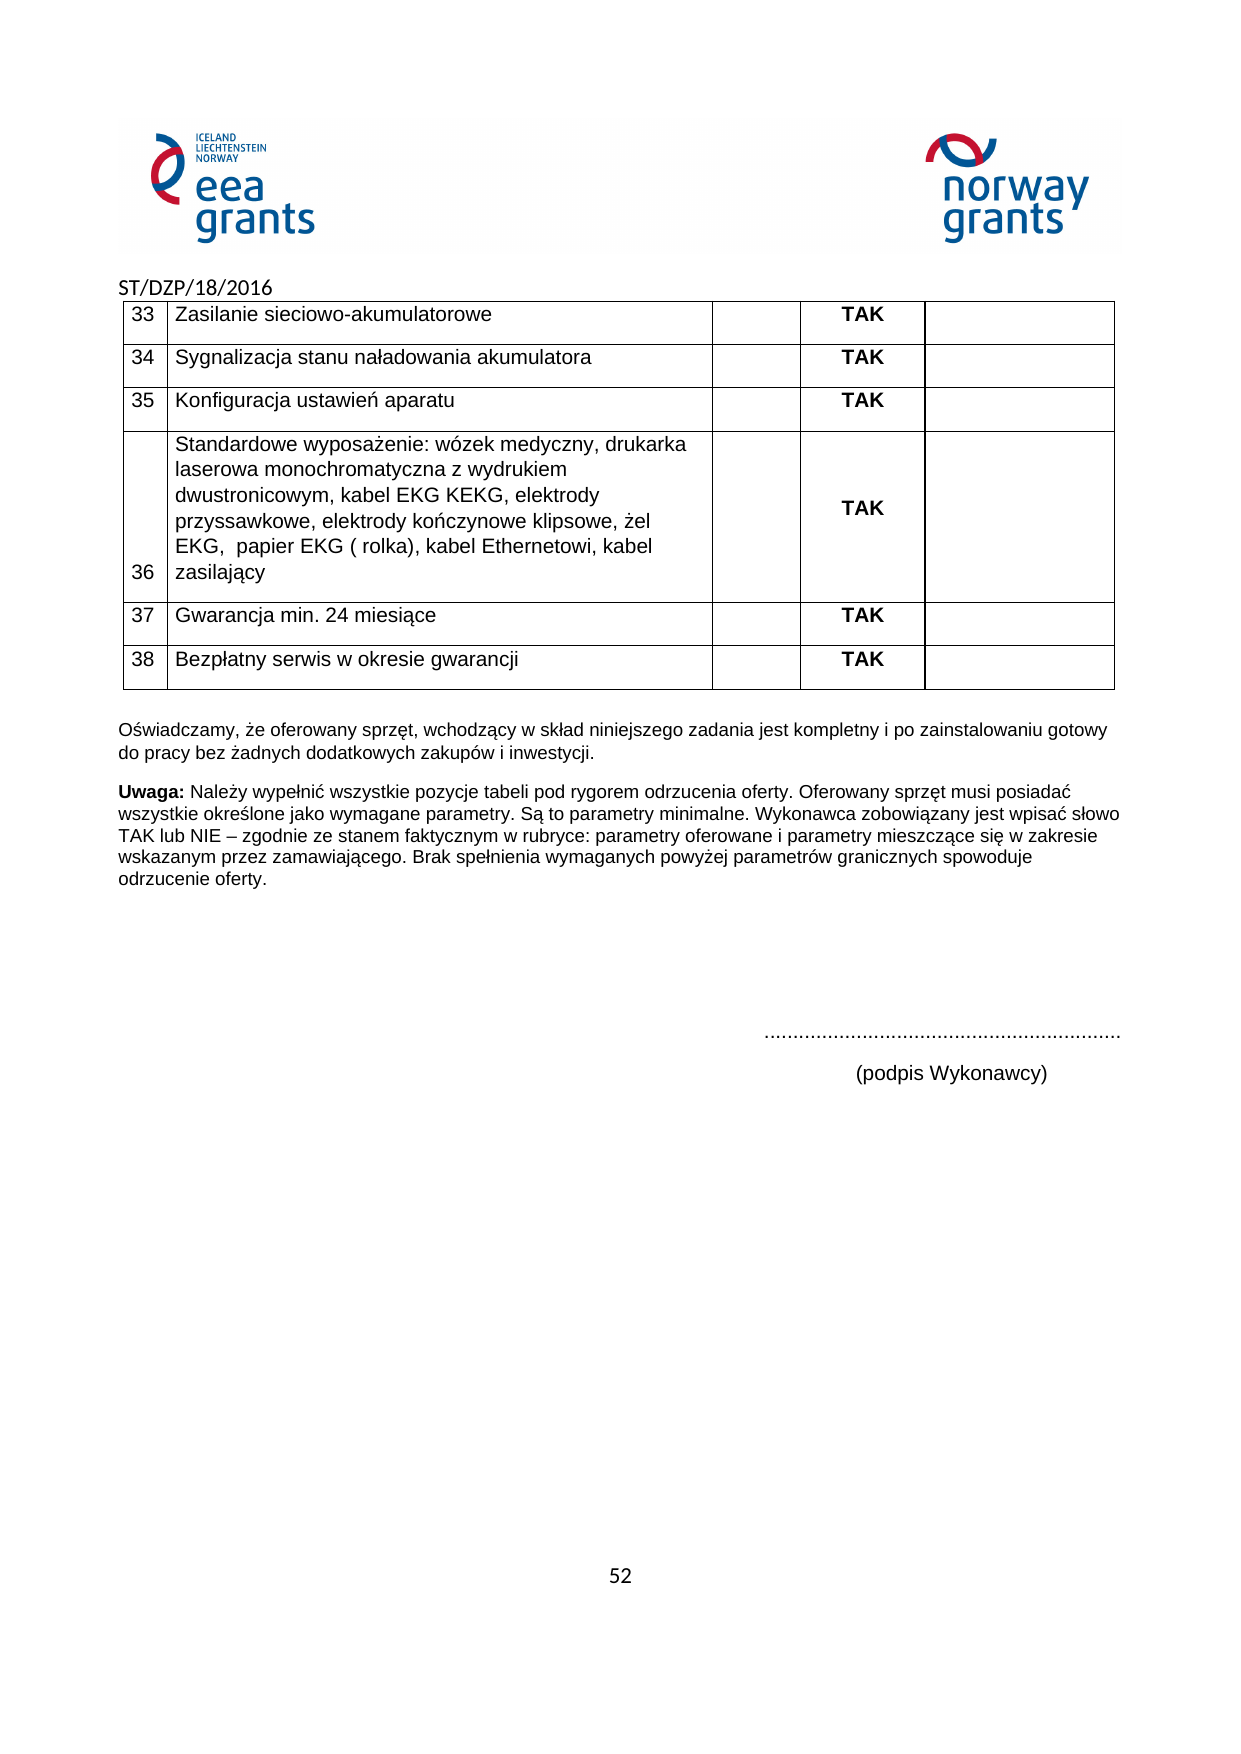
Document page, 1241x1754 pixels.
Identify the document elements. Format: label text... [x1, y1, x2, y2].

text .............................................................. [156, 1018, 1122, 1042]
table_cell Bezpłatny serwis w okresie gwarancji [168, 646, 712, 689]
table_cell [713, 388, 800, 431]
table_cell TAK [801, 603, 924, 645]
table_cell Sygnalizacja stanu naładowania akumulatora [168, 345, 712, 387]
table_cell TAK [801, 388, 924, 431]
table_cell [926, 646, 1114, 689]
table_cell 37 [124, 603, 167, 645]
table_cell [926, 302, 1114, 344]
table_cell 38 [124, 646, 167, 689]
table_cell TAK [801, 302, 924, 344]
text Oświadczamy, że oferowany sprzęt, wchodzący w skład niniejszego zadania jest kompletny i po zainstalowaniu gotowy do pracy bez żadnych dodatkowych zakupów i inwestycji. [118, 718, 1122, 763]
table_cell 34 [124, 345, 167, 387]
table_cell 35 [124, 388, 167, 431]
table_cell Standardowe wyposażenie: wózek medyczny, drukarka laserowa monochromatyczna z wydrukiem dwustronicowym, kabel EKG KEKG, elektrody przyssawkowe, elektrody kończynowe klipsowe, żel EKG, papier EKG ( rolka), kabel Ethernetowi, kabel zasilający [168, 432, 712, 602]
table_cell [713, 345, 800, 387]
table_cell [926, 432, 1114, 602]
table_cell [713, 646, 800, 689]
table_cell [713, 603, 800, 645]
text (podpis Wykonawcy) [118, 1061, 1122, 1085]
table_cell Gwarancja min. 24 miesiące [168, 603, 712, 645]
table_cell 36 [124, 432, 167, 602]
table_cell [926, 388, 1114, 431]
table_cell [926, 345, 1114, 387]
text Uwaga: Należy wypełnić wszystkie pozycje tabeli pod rygorem odrzucenia oferty. Oferowany sprzęt musi posiadać wszystkie określone jako wymagane parametry. Są to parametry minimalne. Wykonawca zobowiązany jest wpisać słowo TAK lub NIE – zgodnie ze stanem faktycznym w rubryce: parametry oferowane i parametry mieszczące się w zakresie wskazanym przez zamawiającego. Brak spełnienia wymaganych powyżej parametrów granicznych spowoduje odrzucenie oferty. [118, 781, 1122, 889]
table_cell Zasilanie sieciowo-akumulatorowe [168, 302, 712, 344]
table_cell TAK [801, 646, 924, 689]
table_cell [713, 302, 800, 344]
table_cell Konfiguracja ustawień aparatu [168, 388, 712, 431]
table_cell TAK [801, 432, 924, 602]
table_cell [713, 432, 800, 602]
table_cell 33 [124, 302, 167, 344]
table_cell TAK [801, 345, 924, 387]
table_cell [926, 603, 1114, 645]
